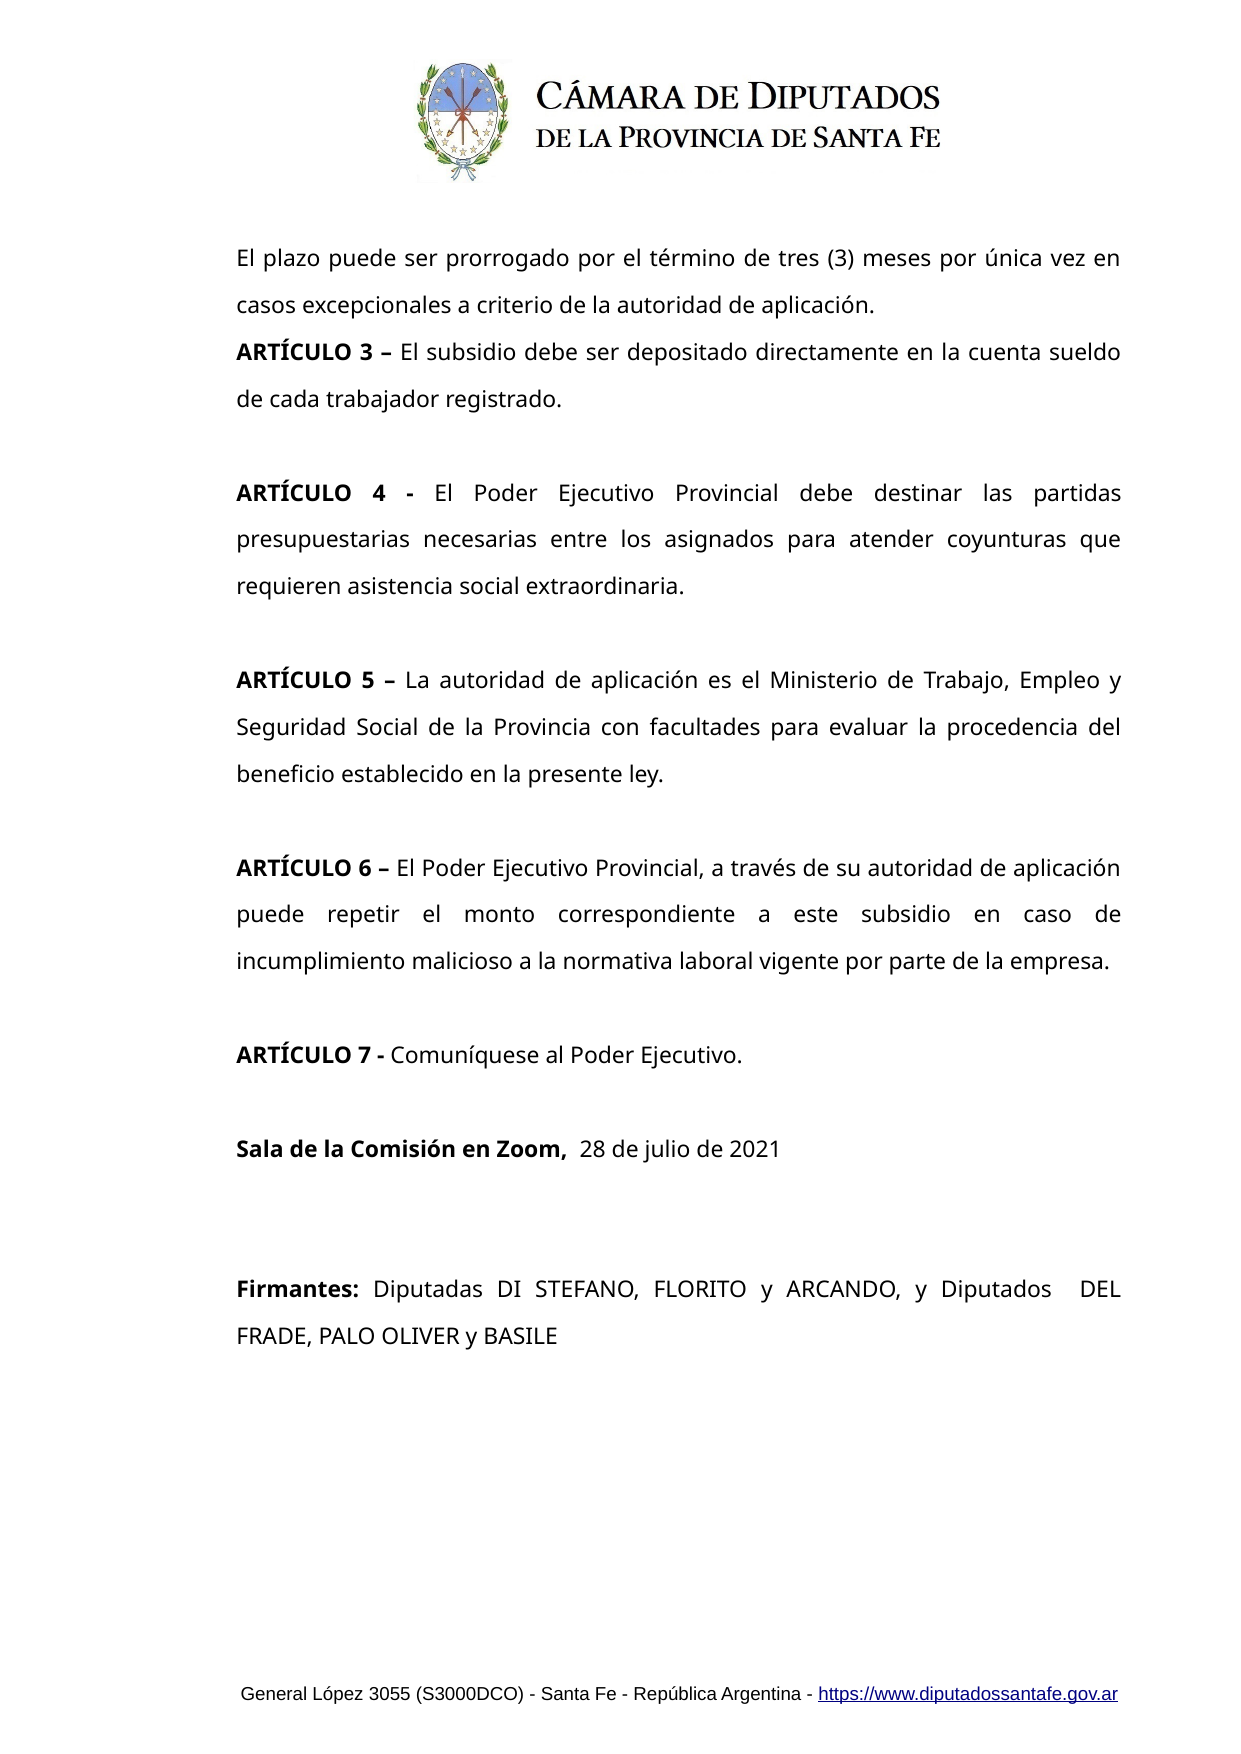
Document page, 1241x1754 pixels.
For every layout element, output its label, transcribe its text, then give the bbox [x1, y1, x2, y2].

text Sala de la Comisión en Zoom, 28 de julio de 2021 [236, 1133, 1122, 1164]
text ARTÍCULO 4 - El Poder Ejecutivo Provincial debe destinar las partidas presupuestarias necesarias entre los asignados para atender coyunturas que requieren asistencia social extraordinaria. [236, 477, 1122, 602]
picture [413, 59, 945, 183]
text ARTÍCULO 5 – La autoridad de aplicación es el Ministerio de Trabajo, Empleo y Seguridad Social de la Provincia con facultades para evaluar la procedencia del beneficio establecido en la presente ley. [236, 664, 1122, 789]
text ARTÍCULO 7 - Comuníquese al Poder Ejecutivo. [236, 1039, 1122, 1070]
text El plazo puede ser prorrogado por el término de tres (3) meses por única vez en casos excepcionales a criterio de la autoridad de aplicación. [236, 242, 1122, 320]
text ARTÍCULO 3 – El subsidio debe ser depositado directamente en la cuenta sueldo de cada trabajador registrado. [236, 336, 1122, 414]
text ARTÍCULO 6 – El Poder Ejecutivo Provincial, a través de su autoridad de aplicación puede repetir el monto correspondiente a este subsidio en caso de incumplimiento malicioso a la normativa laboral vigente por parte de la empresa. [236, 852, 1122, 977]
text Firmantes: Diputadas DI STEFANO, FLORITO y ARCANDO, y Diputados DEL FRADE, PALO OLIVER y BASILE [236, 1273, 1122, 1352]
